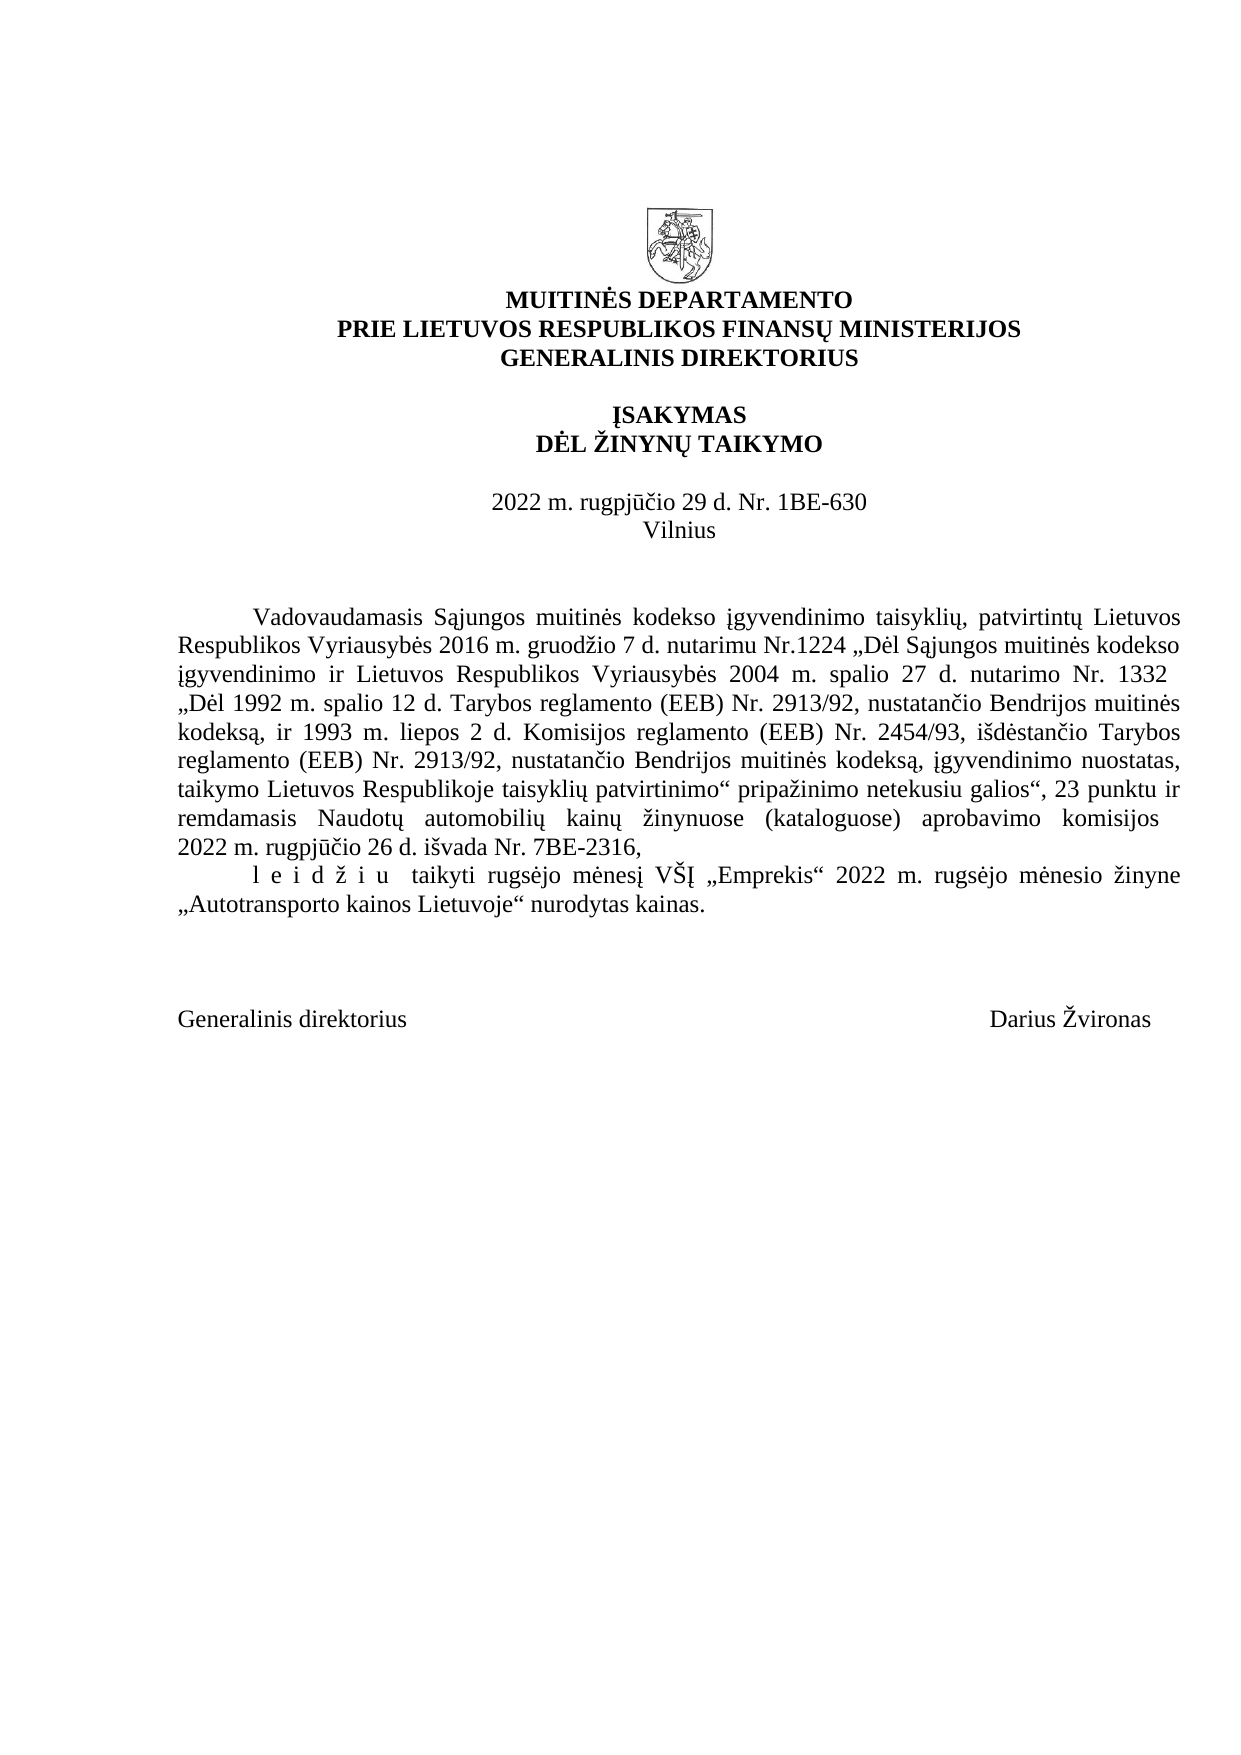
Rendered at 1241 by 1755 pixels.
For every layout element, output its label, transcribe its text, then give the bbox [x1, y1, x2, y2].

text 2022 m. rugpjūčio 29 d. Nr. 1BE-630 [177, 487, 1181, 516]
text Vilnius [177, 516, 1181, 544]
text l e i d ž i u taikyti rugsėjo mėnesį VŠĮ „Emprekis“ 2022 m. rugsėjo mėnesio žinyne „Autotransporto kainos Lietuvoje“ nurodytas kainas. [177, 861, 1181, 918]
text PRIE LIETUVOS RESPUBLIKOS FINANSŲ MINISTERIJOS [177, 314, 1181, 343]
text Vadovaudamasis Sąjungos muitinės kodekso įgyvendinimo taisyklių, patvirtintų Lietuvos Respublikos Vyriausybės 2016 m. gruodžio 7 d. nutarimu Nr.1224 „Dėl Sąjungos muitinės kodekso įgyvendinimo ir Lietuvos Respublikos Vyriausybės 2004 m. spalio 27 d. nutarimo Nr. 1332 „Dėl 1992 m. spalio 12 d. Tarybos reglamento (EEB) Nr. 2913/92, nustatančio Bendrijos muitinės kodeksą, ir 1993 m. liepos 2 d. Komisijos reglamento (EEB) Nr. 2454/93, išdėstančio Tarybos reglamento (EEB) Nr. 2913/92, nustatančio Bendrijos muitinės kodeksą, įgyvendinimo nuostatas, taikymo Lietuvos Respublikoje taisyklių patvirtinimo“ pripažinimo netekusiu galios“, 23 punktu ir remdamasis Naudotų automobilių kainų žinynuose (kataloguose) aprobavimo komisijos 2022 m. rugpjūčio 26 d. išvada Nr. 7BE-2316, [177, 602, 1181, 861]
text Generalinis direktorius Darius Žvironas [177, 1004, 1181, 1033]
text GENERALINIS DIREKTORIUS [177, 343, 1181, 372]
text ĮSAKYMAS [177, 401, 1181, 429]
text DĖL žinynŲ taikymo [177, 429, 1181, 458]
text MUITINĖS DEPARTAMENTO [177, 286, 1181, 314]
